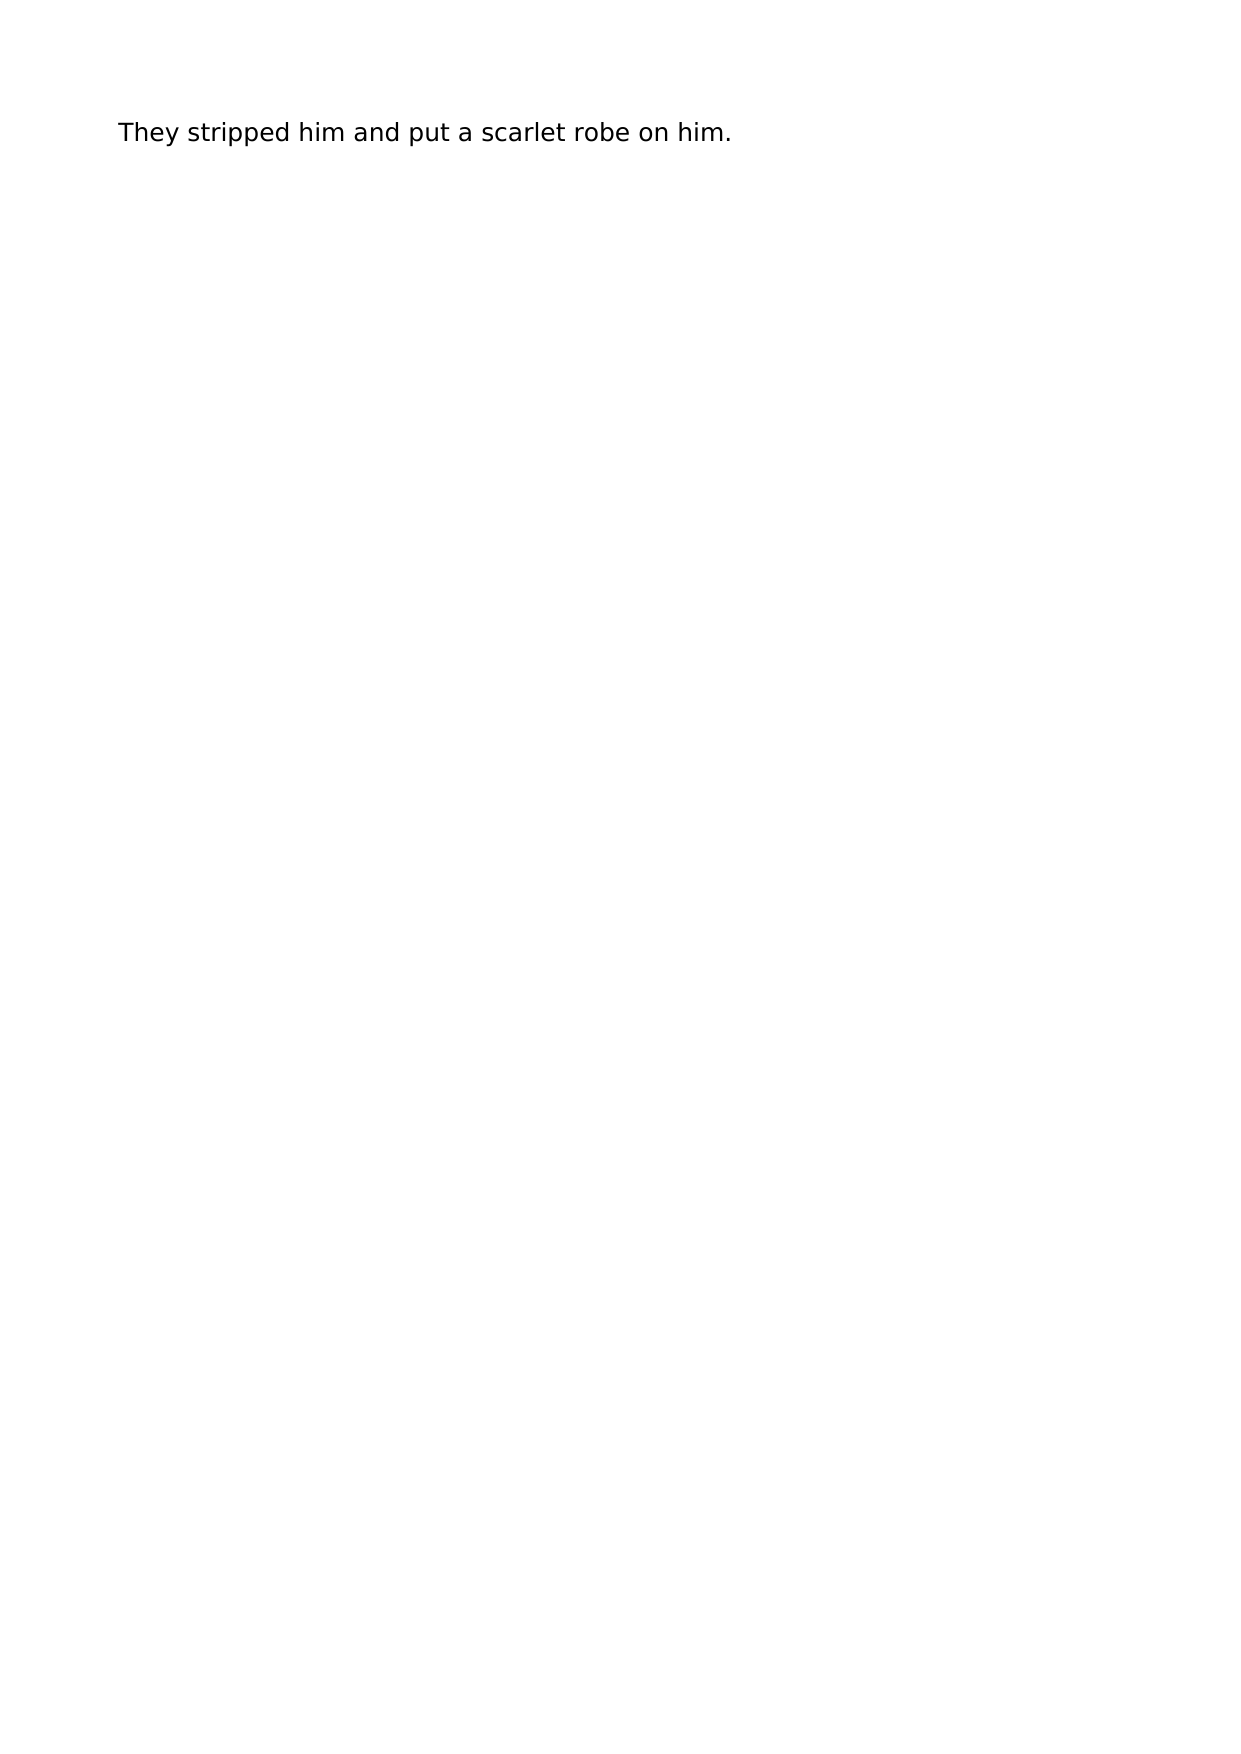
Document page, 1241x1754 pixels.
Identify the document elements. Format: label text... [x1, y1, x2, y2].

text They stripped him and put a scarlet robe on him. [118, 118, 1122, 147]
